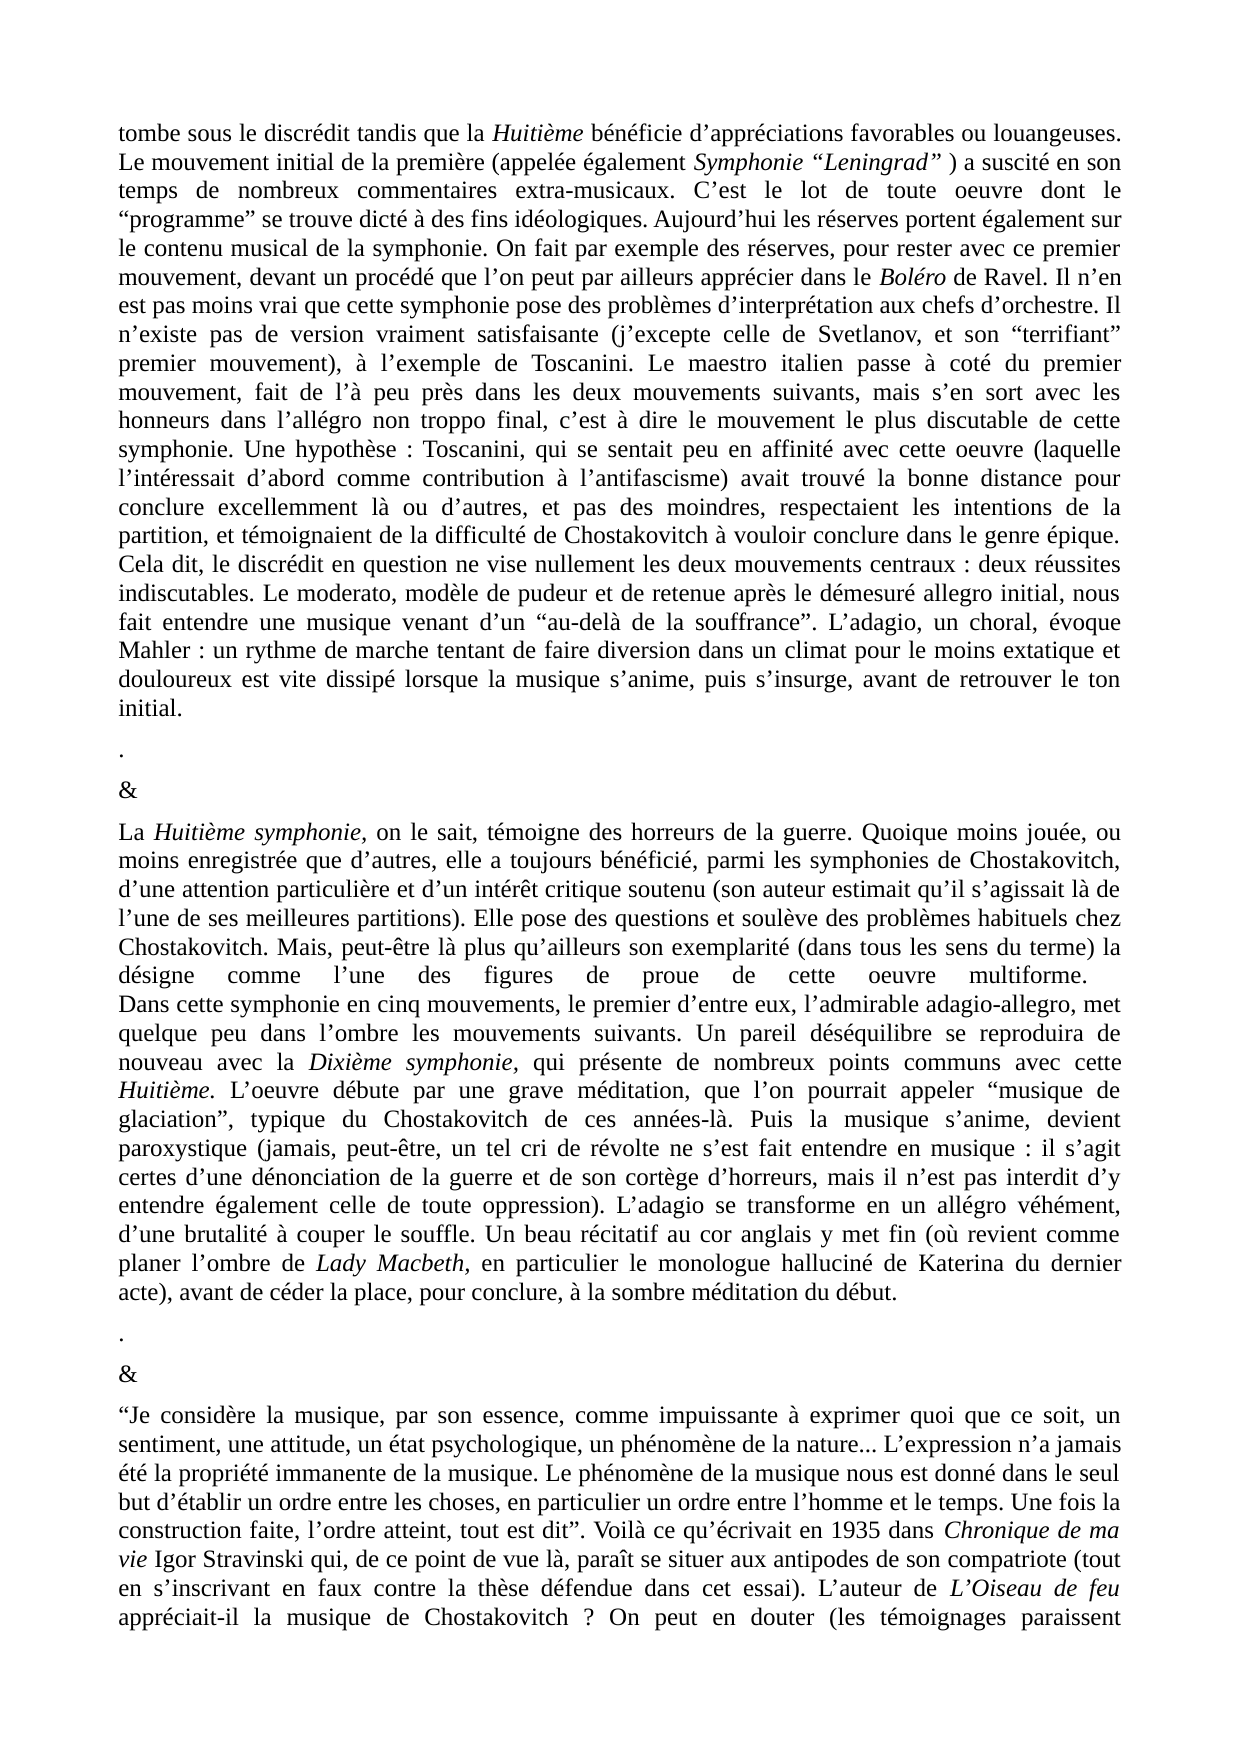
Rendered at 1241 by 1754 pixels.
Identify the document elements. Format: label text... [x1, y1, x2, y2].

text . [118, 734, 1122, 763]
text . [118, 1318, 1122, 1347]
text La Huitième symphonie, on le sait, témoigne des horreurs de la guerre. Quoique moins jouée, ou moins enregistrée que d’autres, elle a toujours bénéficié, parmi les symphonies de Chostakovitch, d’une attention particulière et d’un intérêt critique soutenu (son auteur estimait qu’il s’agissait là de l’une de ses meilleures partitions). Elle pose des questions et soulève des problèmes habituels chez Chostakovitch. Mais, peut-être là plus qu’ailleurs son exemplarité (dans tous les sens du terme) la désigne comme l’une des figures de proue de cette oeuvre multiforme. Dans cette symphonie en cinq mouvements, le premier d’entre eux, l’admirable adagio-allegro, met quelque peu dans l’ombre les mouvements suivants. Un pareil déséquilibre se reproduira de nouveau avec la Dixième symphonie, qui présente de nombreux points communs avec cette Huitième. L’oeuvre débute par une grave méditation, que l’on pourrait appeler “musique de glaciation”, typique du Chostakovitch de ces années-là. Puis la musique s’anime, devient paroxystique (jamais, peut-être, un tel cri de révolte ne s’est fait entendre en musique : il s’agit certes d’une dénonciation de la guerre et de son cortège d’horreurs, mais il n’est pas interdit d’y entendre également celle de toute oppression). L’adagio se transforme en un allégro véhément, d’une brutalité à couper le souffle. Un beau récitatif au cor anglais y met fin (où revient comme planer l’ombre de Lady Macbeth, en particulier le monologue halluciné de Katerina du dernier acte), avant de céder la place, pour conclure, à la sombre méditation du début. [118, 817, 1122, 1306]
text tombe sous le discrédit tandis que la Huitième bénéficie d’appréciations favorables ou louangeuses. Le mouvement initial de la première (appelée également Symphonie “Leningrad” ) a suscité en son temps de nombreux commentaires extra-musicaux. C’est le lot de toute oeuvre dont le “programme” se trouve dicté à des fins idéologiques. Aujourd’hui les réserves portent également sur le contenu musical de la symphonie. On fait par exemple des réserves, pour rester avec ce premier mouvement, devant un procédé que l’on peut par ailleurs apprécier dans le Boléro de Ravel. Il n’en est pas moins vrai que cette symphonie pose des problèmes d’interprétation aux chefs d’orchestre. Il n’existe pas de version vraiment satisfaisante (j’excepte celle de Svetlanov, et son “terrifiant” premier mouvement), à l’exemple de Toscanini. Le maestro italien passe à coté du premier mouvement, fait de l’à peu près dans les deux mouvements suivants, mais s’en sort avec les honneurs dans l’allégro non troppo final, c’est à dire le mouvement le plus discutable de cette symphonie. Une hypothèse : Toscanini, qui se sentait peu en affinité avec cette oeuvre (laquelle l’intéressait d’abord comme contribution à l’antifascisme) avait trouvé la bonne distance pour conclure excellemment là ou d’autres, et pas des moindres, respectaient les intentions de la partition, et témoignaient de la difficulté de Chostakovitch à vouloir conclure dans le genre épique. Cela dit, le discrédit en question ne vise nullement les deux mouvements centraux : deux réussites indiscutables. Le moderato, modèle de pudeur et de retenue après le démesuré allegro initial, nous fait entendre une musique venant d’un “au-delà de la souffrance”. L’adagio, un choral, évoque Mahler : un rythme de marche tentant de faire diversion dans un climat pour le moins extatique et douloureux est vite dissipé lorsque la musique s’anime, puis s’insurge, avant de retrouver le ton initial. [118, 118, 1122, 722]
text “Je considère la musique, par son essence, comme impuissante à exprimer quoi que ce soit, un sentiment, une attitude, un état psychologique, un phénomène de la nature... L’expression n’a jamais été la propriété immanente de la musique. Le phénomène de la musique nous est donné dans le seul but d’établir un ordre entre les choses, en particulier un ordre entre l’homme et le temps. Une fois la construction faite, l’ordre atteint, tout est dit”. Voilà ce qu’écrivait en 1935 dans Chronique de ma vie Igor Stravinski qui, de ce point de vue là, paraît se situer aux antipodes de son compatriote (tout en s’inscrivant en faux contre la thèse défendue dans cet essai). L’auteur de L’Oiseau de feu appréciait-il la musique de Chostakovitch ? On peut en douter (les témoignages paraissent [118, 1401, 1122, 1631]
text & [118, 1359, 1122, 1388]
text & [118, 776, 1122, 804]
